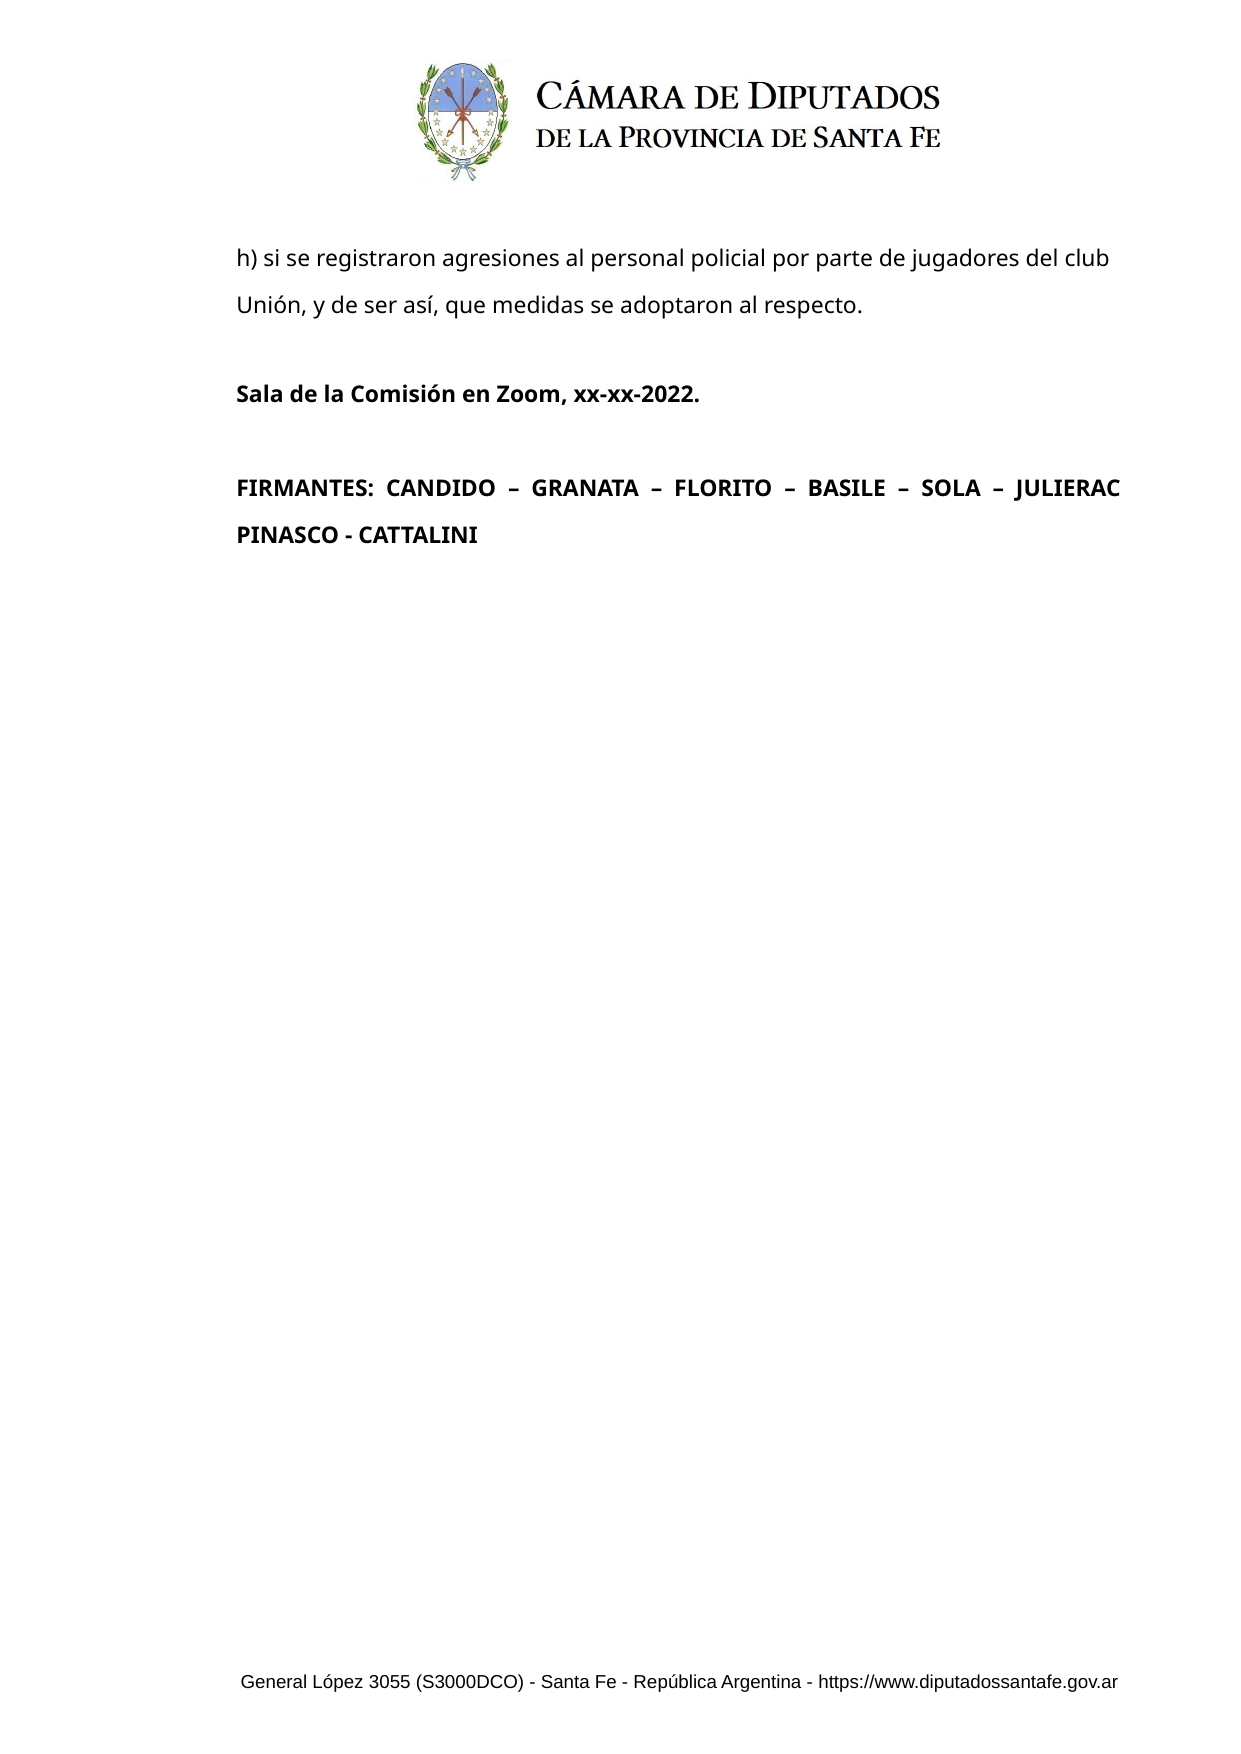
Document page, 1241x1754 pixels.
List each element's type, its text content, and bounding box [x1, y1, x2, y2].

picture [413, 59, 945, 183]
text h) si se registraron agresiones al personal policial por parte de jugadores del club Unión, y de ser así, que medidas se adoptaron al respecto. [236, 242, 1122, 320]
text FIRMANTES: CANDIDO – GRANATA – FLORITO – BASILE – SOLA – JULIERAC PINASCO - CATTALINI [236, 472, 1122, 550]
list Sala de la Comisión en Zoom, xx-xx-2022. [236, 378, 1122, 410]
